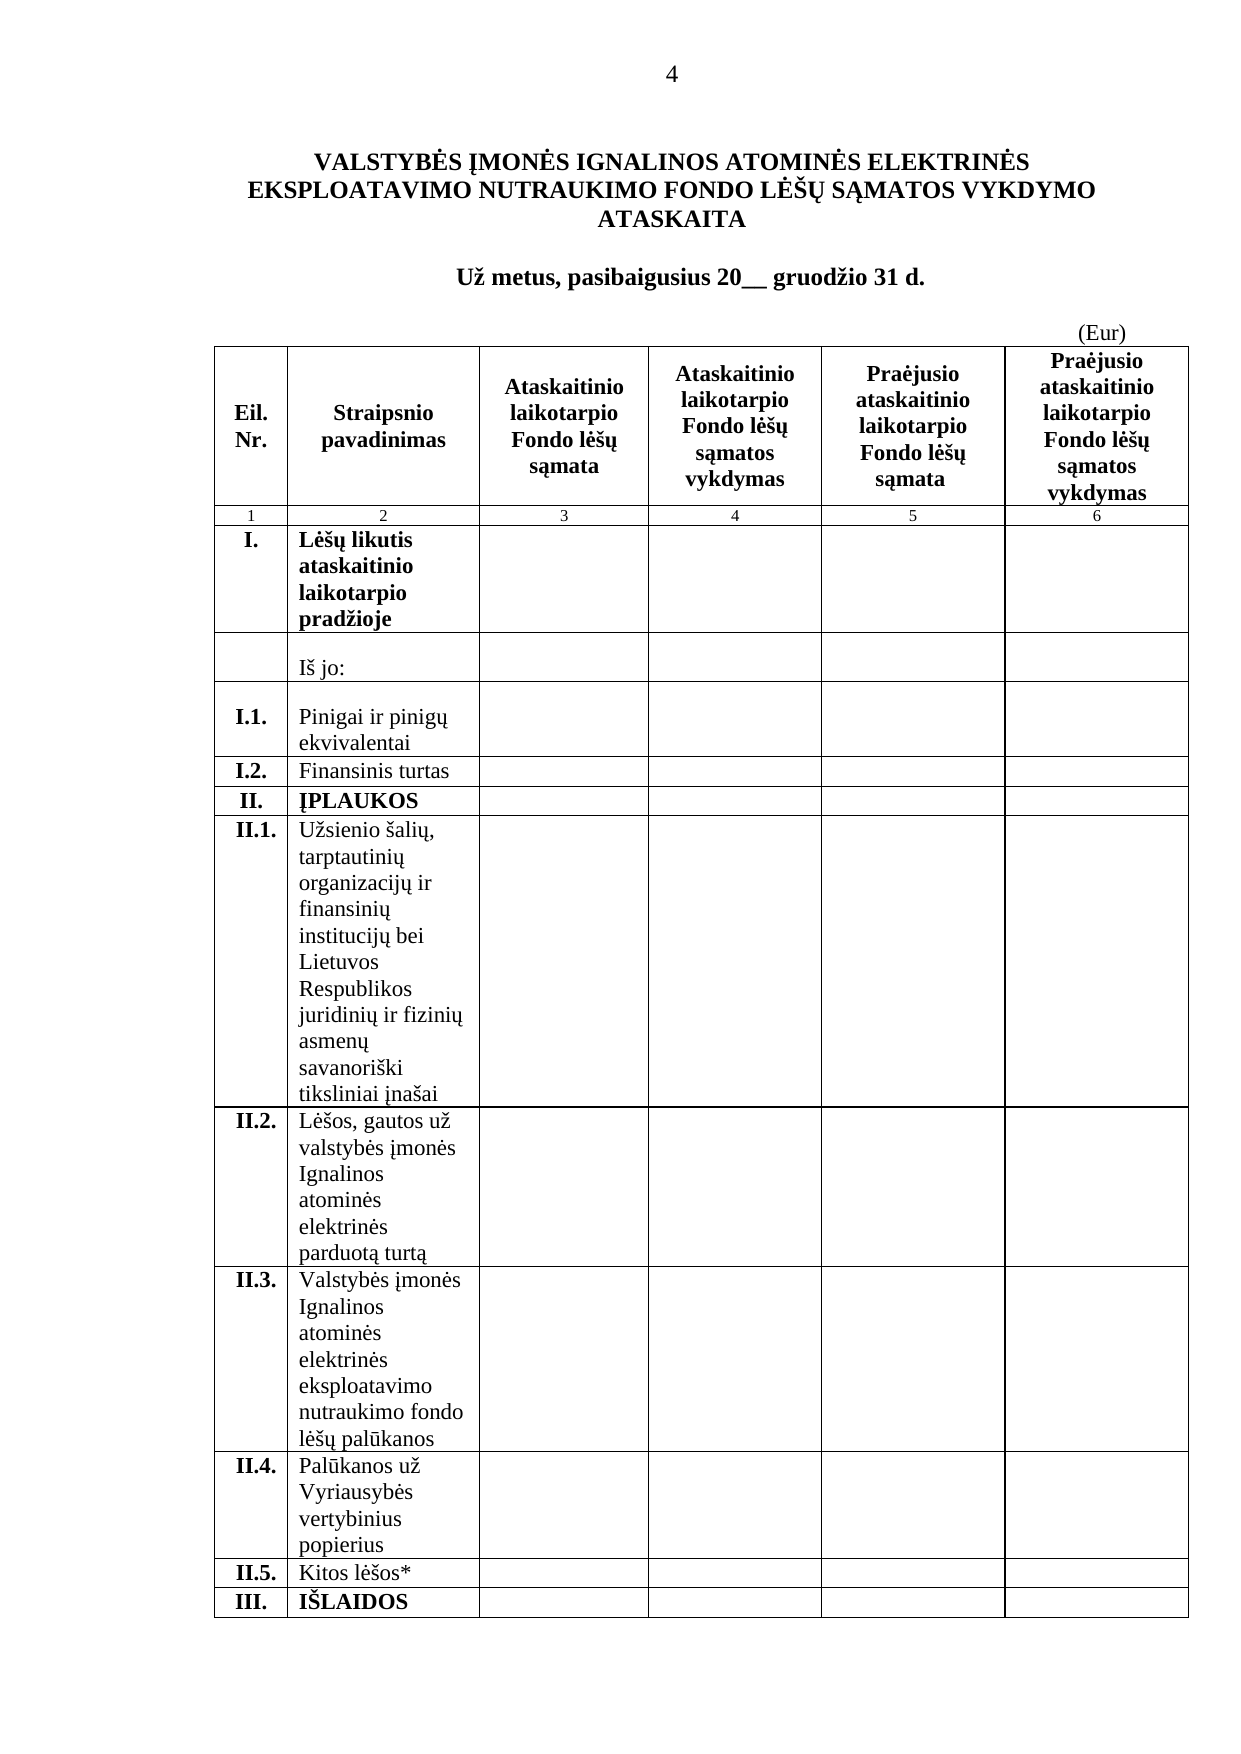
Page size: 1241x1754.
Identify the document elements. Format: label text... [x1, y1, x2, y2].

table_header Ataskaitinio laikotarpio Fondo lėšų sąmata [480, 347, 648, 505]
table_cell [822, 633, 1004, 681]
table_cell II.2. [215, 1108, 287, 1266]
table_cell [649, 1588, 821, 1617]
table_header Straipsnio pavadinimas [288, 347, 479, 505]
table_cell IŠLAIDOS [288, 1588, 479, 1617]
table_cell [822, 526, 1004, 632]
table_cell 6 [1006, 506, 1188, 525]
table_cell [215, 633, 287, 681]
table_cell I. [215, 526, 287, 632]
table_cell 4 [649, 506, 821, 525]
table_cell [480, 816, 648, 1106]
table_cell II.4. [215, 1452, 287, 1557]
table_cell [1006, 682, 1188, 756]
table_cell Kitos lėšos* [288, 1559, 479, 1587]
table_cell [649, 526, 821, 632]
table_cell [822, 1588, 1004, 1617]
table_cell [480, 1108, 648, 1266]
table_cell [649, 1108, 821, 1266]
table_cell [822, 816, 1004, 1106]
table_cell II.5. [215, 1559, 287, 1587]
table_cell [649, 1267, 821, 1451]
table_cell [822, 1452, 1004, 1557]
table_cell [1006, 1588, 1188, 1617]
table_cell ĮPLAUKOS [288, 787, 479, 815]
table_cell [649, 633, 821, 681]
table_cell [1006, 633, 1188, 681]
table_cell 5 [822, 506, 1004, 525]
table_cell [822, 1108, 1004, 1266]
table_cell 2 [288, 506, 479, 525]
table_cell Finansinis turtas [288, 757, 479, 786]
table_cell [822, 1559, 1004, 1587]
table_header Ataskaitinio laikotarpio Fondo lėšų sąmatos vykdymas [649, 347, 821, 505]
table_cell [649, 682, 821, 756]
table_cell Užsienio šalių, tarptautinių organizacijų ir finansinių institucijų bei Lietuvos Respublikos juridinių ir fizinių asmenų savanoriški tiksliniai įnašai [288, 816, 479, 1106]
table_cell [822, 682, 1004, 756]
table_cell [480, 757, 648, 786]
table_cell I.2. [215, 757, 287, 786]
table_cell [1006, 1267, 1188, 1451]
table_cell [1006, 1108, 1188, 1266]
table_cell [480, 1267, 648, 1451]
table_cell [649, 816, 821, 1106]
text Už metus, pasibaigusius 20__ gruodžio 31 d. [215, 262, 1166, 291]
text ATASKAITA [177, 204, 1166, 233]
table_cell [480, 1559, 648, 1587]
table_cell [822, 1267, 1004, 1451]
table_cell [480, 526, 648, 632]
table_cell I.1. [215, 682, 287, 756]
table_cell [822, 757, 1004, 786]
text EKSPLOATAVIMO NUTRAUKIMO FONDO LĖŠŲ SĄMATOS VYKDYMO [177, 176, 1166, 204]
table_cell [1006, 1452, 1188, 1557]
table_cell Lėšos, gautos už valstybės įmonės Ignalinos atominės elektrinės parduotą turtą [288, 1108, 479, 1266]
table_cell 1 [215, 506, 287, 525]
table_cell [822, 787, 1004, 815]
table_cell [649, 1559, 821, 1587]
table_cell [480, 1588, 648, 1617]
table_cell [1006, 816, 1188, 1106]
table_cell II. [215, 787, 287, 815]
table_cell [649, 1452, 821, 1557]
table_cell [1006, 1559, 1188, 1587]
table_header Eil. Nr. [215, 347, 287, 505]
table_header Praėjusio ataskaitinio laikotarpio Fondo lėšų sąmatos vykdymas [1006, 347, 1188, 505]
text VALSTYBĖS ĮMONĖS IGNALINOS ATOMINĖS ELEKTRINĖS [177, 147, 1166, 176]
table_cell II.3. [215, 1267, 287, 1451]
table_cell II.1. [215, 816, 287, 1106]
table_cell [1006, 787, 1188, 815]
table_cell [480, 787, 648, 815]
table_header Praėjusio ataskaitinio laikotarpio Fondo lėšų sąmata [822, 347, 1004, 505]
table_cell [480, 682, 648, 756]
table_cell Palūkanos už Vyriausybės vertybinius popierius [288, 1452, 479, 1557]
table_cell [1006, 526, 1188, 632]
table_cell [649, 787, 821, 815]
text (Eur) [177, 319, 1166, 346]
table_cell Lėšų likutis ataskaitinio laikotarpio pradžioje [288, 526, 479, 632]
table_cell [1006, 757, 1188, 786]
table_cell Pinigai ir pinigų ekvivalentai [288, 682, 479, 756]
table_cell [480, 633, 648, 681]
table_cell Valstybės įmonės Ignalinos atominės elektrinės eksploatavimo nutraukimo fondo lėšų palūkanos [288, 1267, 479, 1451]
table_cell [649, 757, 821, 786]
table_cell III. [215, 1588, 287, 1617]
table_cell Iš jo: [288, 633, 479, 681]
table_cell [480, 1452, 648, 1557]
table_cell 3 [480, 506, 648, 525]
